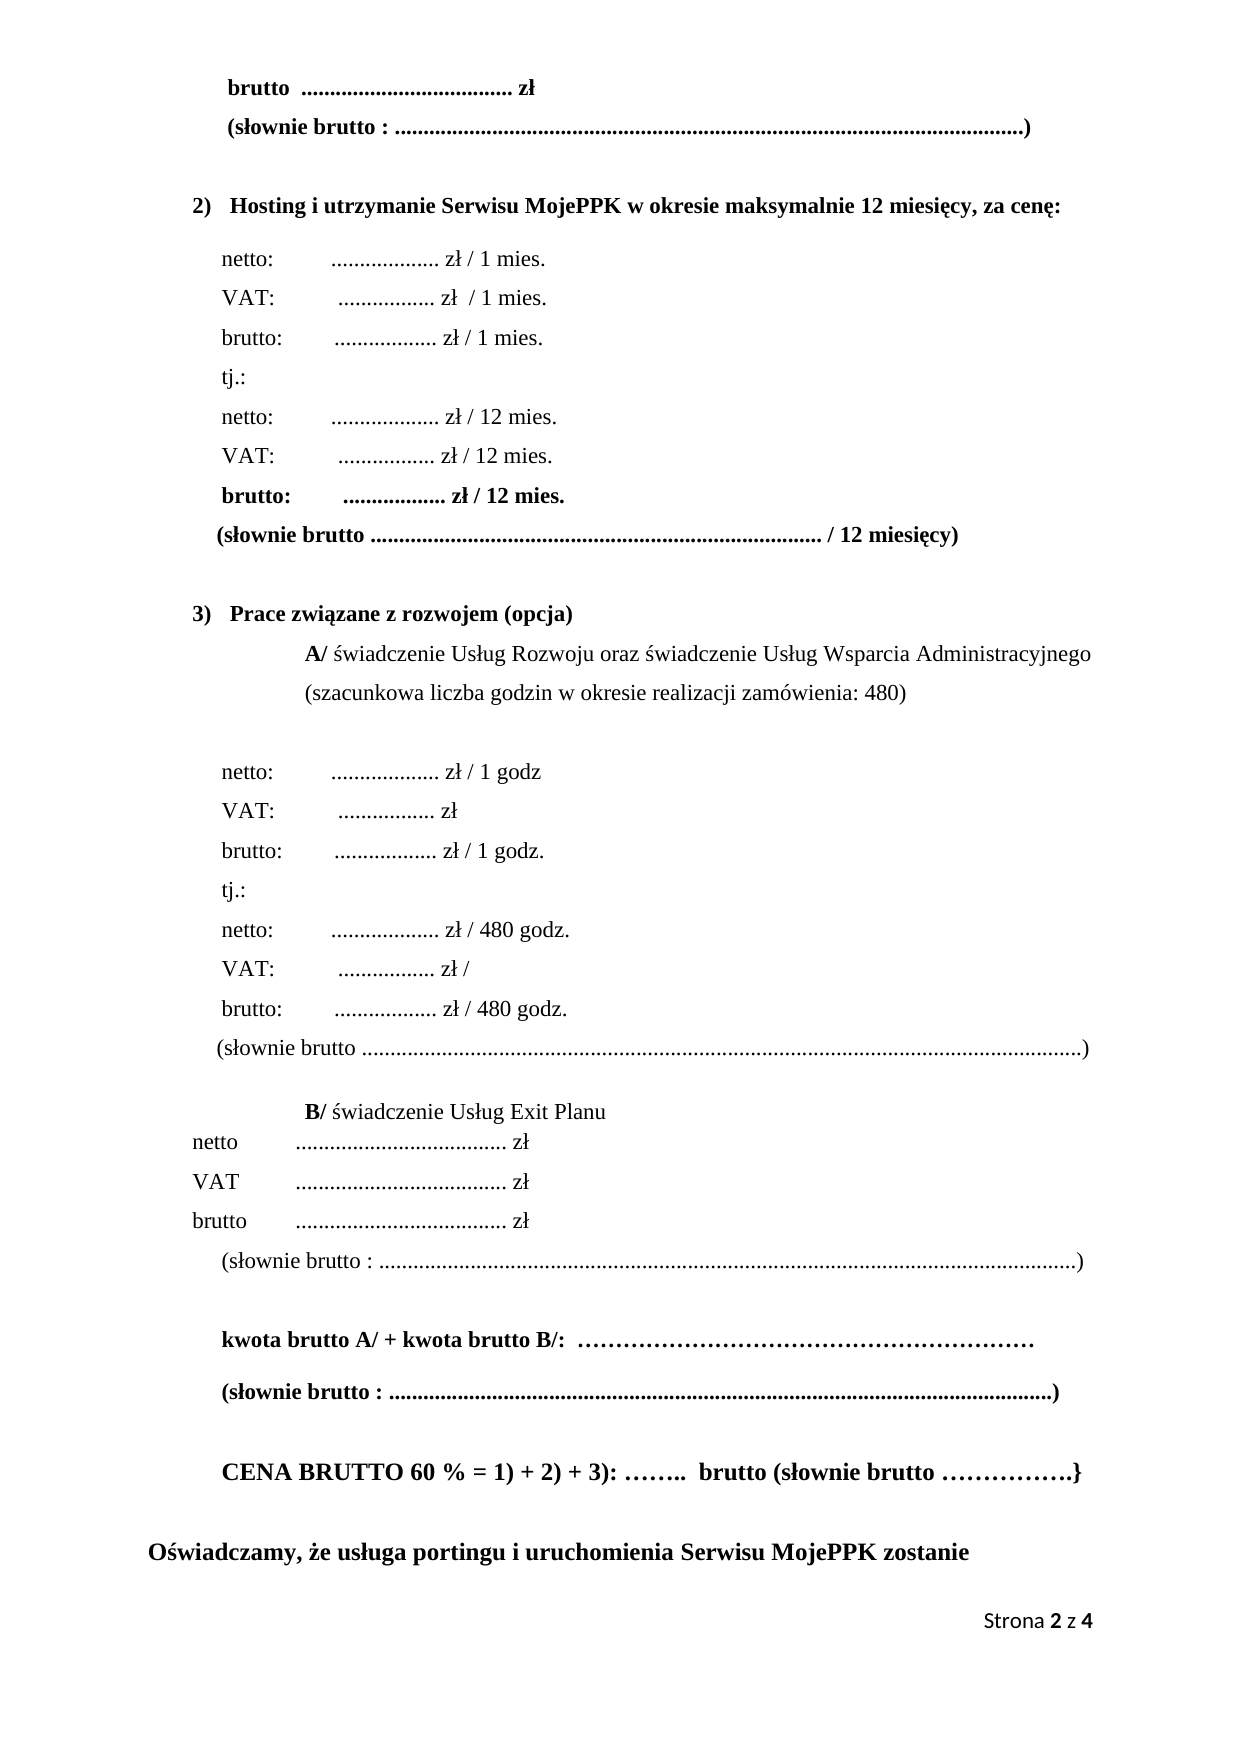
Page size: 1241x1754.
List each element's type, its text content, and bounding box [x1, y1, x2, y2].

list Hosting i utrzymanie Serwisu MojePPK w okresie maksymalnie 12 miesięcy, za cenę: [192, 192, 1093, 218]
text brutto ..................................... zł [187, 74, 1093, 100]
text VAT: ................. zł / [221, 956, 1093, 982]
text brutto ..................................... zł [148, 1207, 1093, 1233]
text brutto: .................. zł / 480 godz. [221, 995, 1093, 1021]
text tj.: [221, 363, 1093, 390]
text VAT: ................. zł / 1 mies. [221, 284, 1093, 311]
text VAT ..................................... zł [148, 1168, 1093, 1194]
text netto: ................... zł / 1 godz [221, 758, 1093, 784]
text (słownie brutto ............................................................................... / 12 miesięcy) [148, 521, 1093, 548]
text Oświadczamy, że usługa portingu i uruchomienia Serwisu MojePPK zostanie [148, 1537, 1093, 1565]
text VAT: ................. zł [221, 798, 1093, 824]
text B/ świadczenie Usług Exit Planu [304, 1098, 1093, 1124]
text A/ świadczenie Usług Rozwoju oraz świadczenie Usług Wsparcia Administracyjnego (szacunkowa liczba godzin w okresie realizacji zamówienia: 480) [304, 640, 1093, 706]
text (słownie brutto : ..........................................................................................................................) [148, 1247, 1093, 1273]
text (słownie brutto : ..............................................................................................................) [187, 113, 1093, 139]
text tj.: [221, 877, 1093, 903]
text brutto: .................. zł / 12 mies. [221, 482, 1093, 508]
text CENA BRUTTO 60 % = 1) + 2) + 3): …….. brutto (słownie brutto …………….} [148, 1457, 1093, 1486]
text netto ..................................... zł [148, 1128, 1093, 1154]
text VAT: ................. zł / 12 mies. [221, 442, 1093, 469]
text (słownie brutto : ....................................................................................................................) [148, 1378, 1093, 1405]
text netto: ................... zł / 480 godz. [221, 916, 1093, 942]
text netto: ................... zł / 1 mies. [221, 245, 1093, 271]
text (słownie brutto ..............................................................................................................................) [148, 1034, 1093, 1061]
list Prace związane z rozwojem (opcja) [192, 600, 1093, 627]
text kwota brutto A/ + kwota brutto B/: …………………………………………………… [148, 1326, 1093, 1352]
text brutto: .................. zł / 1 mies. [221, 324, 1093, 350]
text netto: ................... zł / 12 mies. [221, 403, 1093, 429]
text brutto: .................. zł / 1 godz. [221, 837, 1093, 863]
